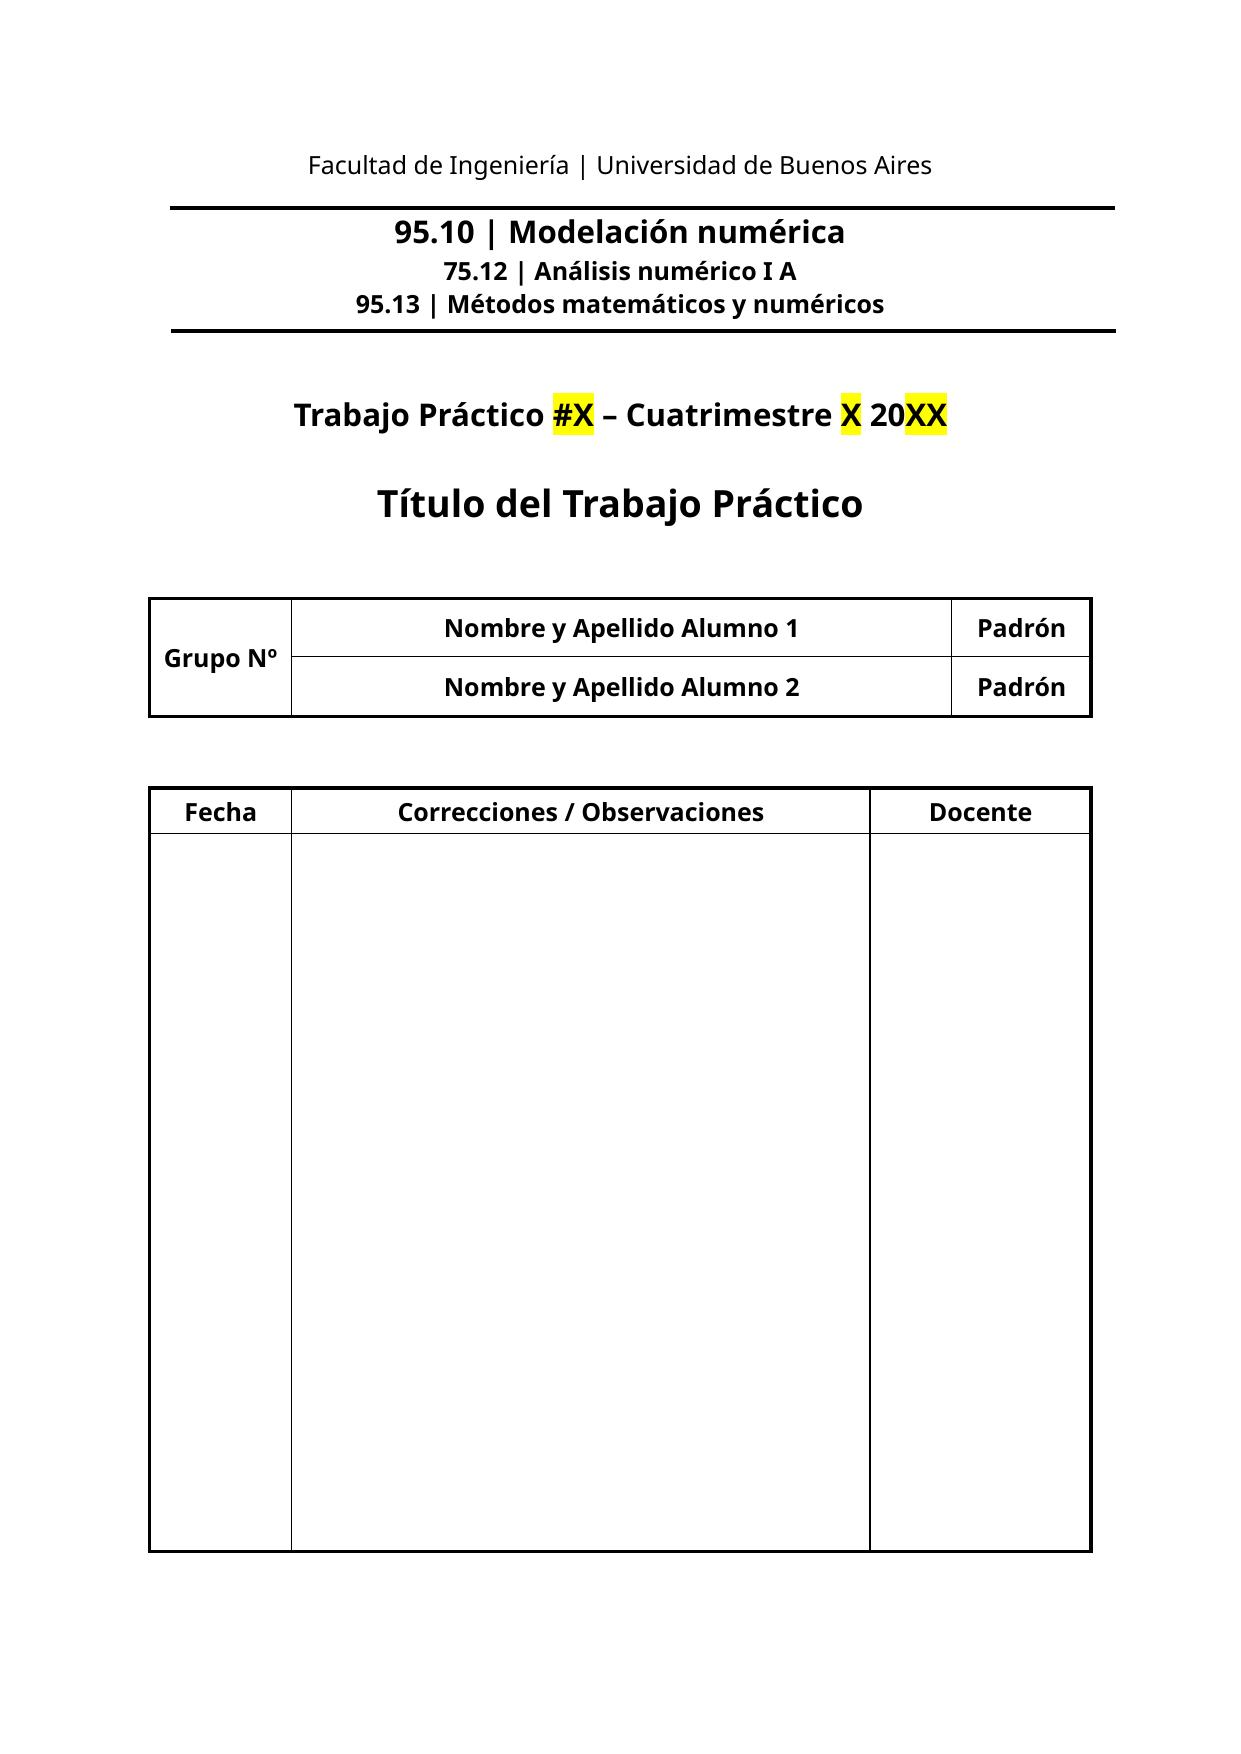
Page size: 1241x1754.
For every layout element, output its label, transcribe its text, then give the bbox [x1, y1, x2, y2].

table_header Fecha [151, 790, 291, 833]
table_cell Nombre y Apellido Alumno 2 [292, 657, 951, 715]
text Título del Trabajo Práctico [148, 478, 1092, 529]
text 75.12 | Análisis numérico I A [148, 253, 1092, 287]
table_header Padrón [952, 600, 1089, 656]
table_cell Padrón [952, 657, 1089, 715]
text Trabajo Práctico #X – Cuatrimestre X 20XX [148, 393, 1092, 435]
table_header Nombre y Apellido Alumno 1 [292, 600, 951, 656]
text Facultad de Ingeniería | Universidad de Buenos Aires [148, 148, 1092, 182]
table_cell [151, 834, 291, 1550]
text 95.10 | Modelación numérica [148, 211, 1092, 253]
table_cell [871, 834, 1089, 1550]
table_cell [292, 834, 869, 1550]
table_header Docente [871, 790, 1089, 833]
table_header Correcciones / Observaciones [292, 790, 869, 833]
table_header Grupo Nº [151, 600, 291, 715]
text 95.13 | Métodos matemáticos y numéricos [148, 287, 1092, 321]
